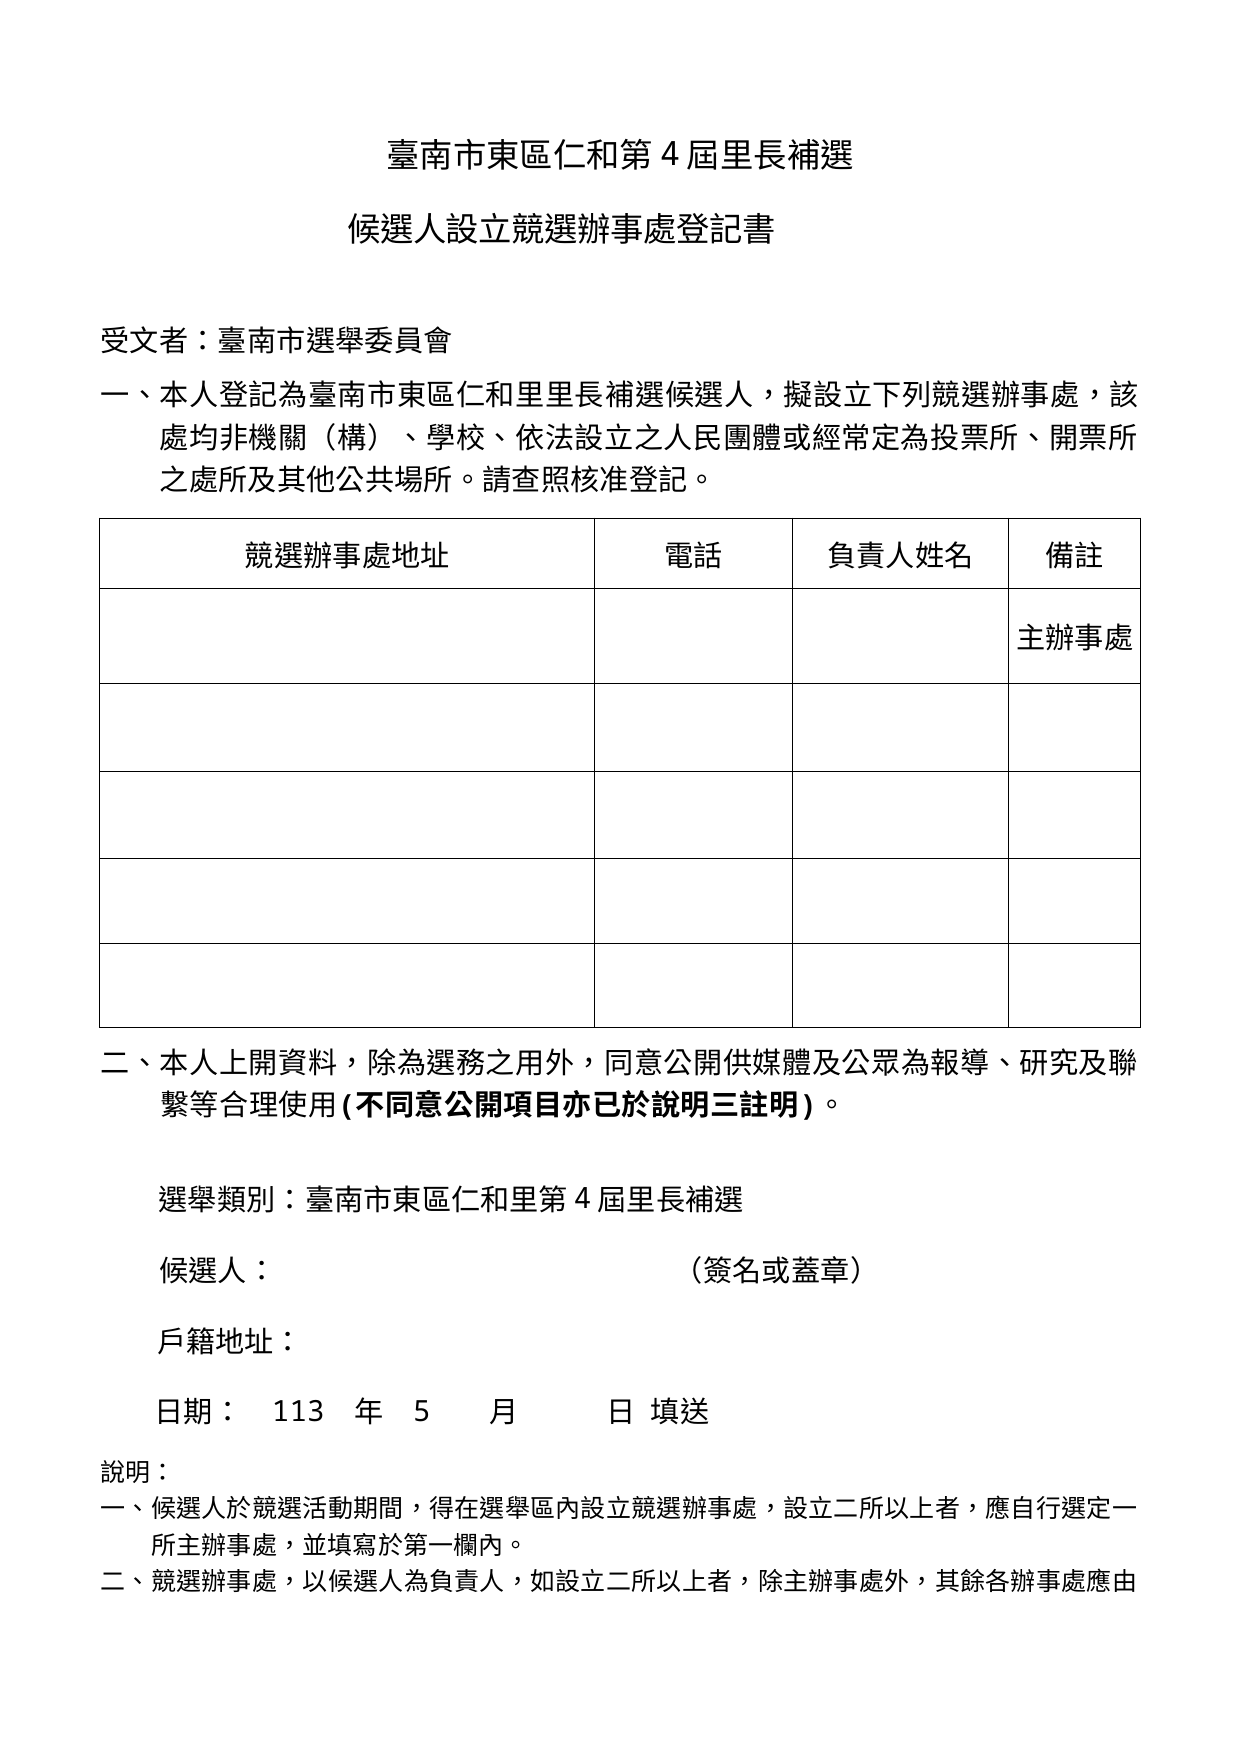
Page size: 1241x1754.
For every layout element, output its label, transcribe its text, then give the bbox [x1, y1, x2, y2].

table_cell [100, 684, 594, 771]
text 受文者：臺南市選舉委員會 [100, 317, 1140, 359]
text 臺南市東區仁和第4屆里長補選 [100, 128, 1140, 177]
text 日期： 113 年 5 月 日 填送 [100, 1389, 1140, 1431]
table_header 負責人姓名 [793, 519, 1008, 588]
table_cell [793, 944, 1008, 1027]
table_header 備註 [1009, 519, 1140, 588]
text 選舉類別：臺南市東區仁和里第4屆里長補選 [100, 1176, 1140, 1218]
table_cell [595, 772, 792, 858]
text 一、本人登記為臺南市東區仁和里里長補選候選人，擬設立下列競選辦事處，該處均非機關（構）、學校、依法設立之人民團體或經常定為投票所、開票所之處所及其他公共場所。請查照核准登記。 [100, 372, 1140, 499]
table_cell [793, 772, 1008, 858]
table_cell [793, 589, 1008, 683]
table_cell [595, 684, 792, 771]
table_cell [595, 589, 792, 683]
table_header 電話 [595, 519, 792, 588]
text 候選人設立競選辦事處登記書 [100, 203, 1140, 251]
text 二、競選辦事處，以候選人為負責人，如設立二所以上者，除主辦事處外，其餘各辦事處應由 [100, 1561, 1140, 1598]
table_cell [595, 944, 792, 1027]
table_cell [1009, 859, 1140, 942]
table_cell [1009, 772, 1140, 858]
table_cell [793, 684, 1008, 771]
table_cell [595, 859, 792, 942]
table_header 競選辦事處地址 [100, 519, 594, 588]
text 說明： [100, 1453, 1140, 1489]
table_cell [100, 859, 594, 942]
table_cell [793, 859, 1008, 942]
text 一、候選人於競選活動期間，得在選舉區內設立競選辦事處，設立二所以上者，應自行選定一所主辦事處，並填寫於第一欄內。 [100, 1489, 1140, 1561]
text 戶籍地址： [157, 1318, 1140, 1360]
table_cell [100, 589, 594, 683]
table_cell [100, 772, 594, 858]
table_cell [100, 944, 594, 1027]
text 二、本人上開資料，除為選務之用外，同意公開供媒體及公眾為報導、研究及聯繫等合理使用(不同意公開項目亦已於說明三註明)。 [100, 1040, 1140, 1124]
text 候選人： （簽名或蓋章） [100, 1247, 1140, 1289]
table_cell 主辦事處 [1009, 589, 1140, 683]
table_cell [1009, 944, 1140, 1027]
table_cell [1009, 684, 1140, 771]
